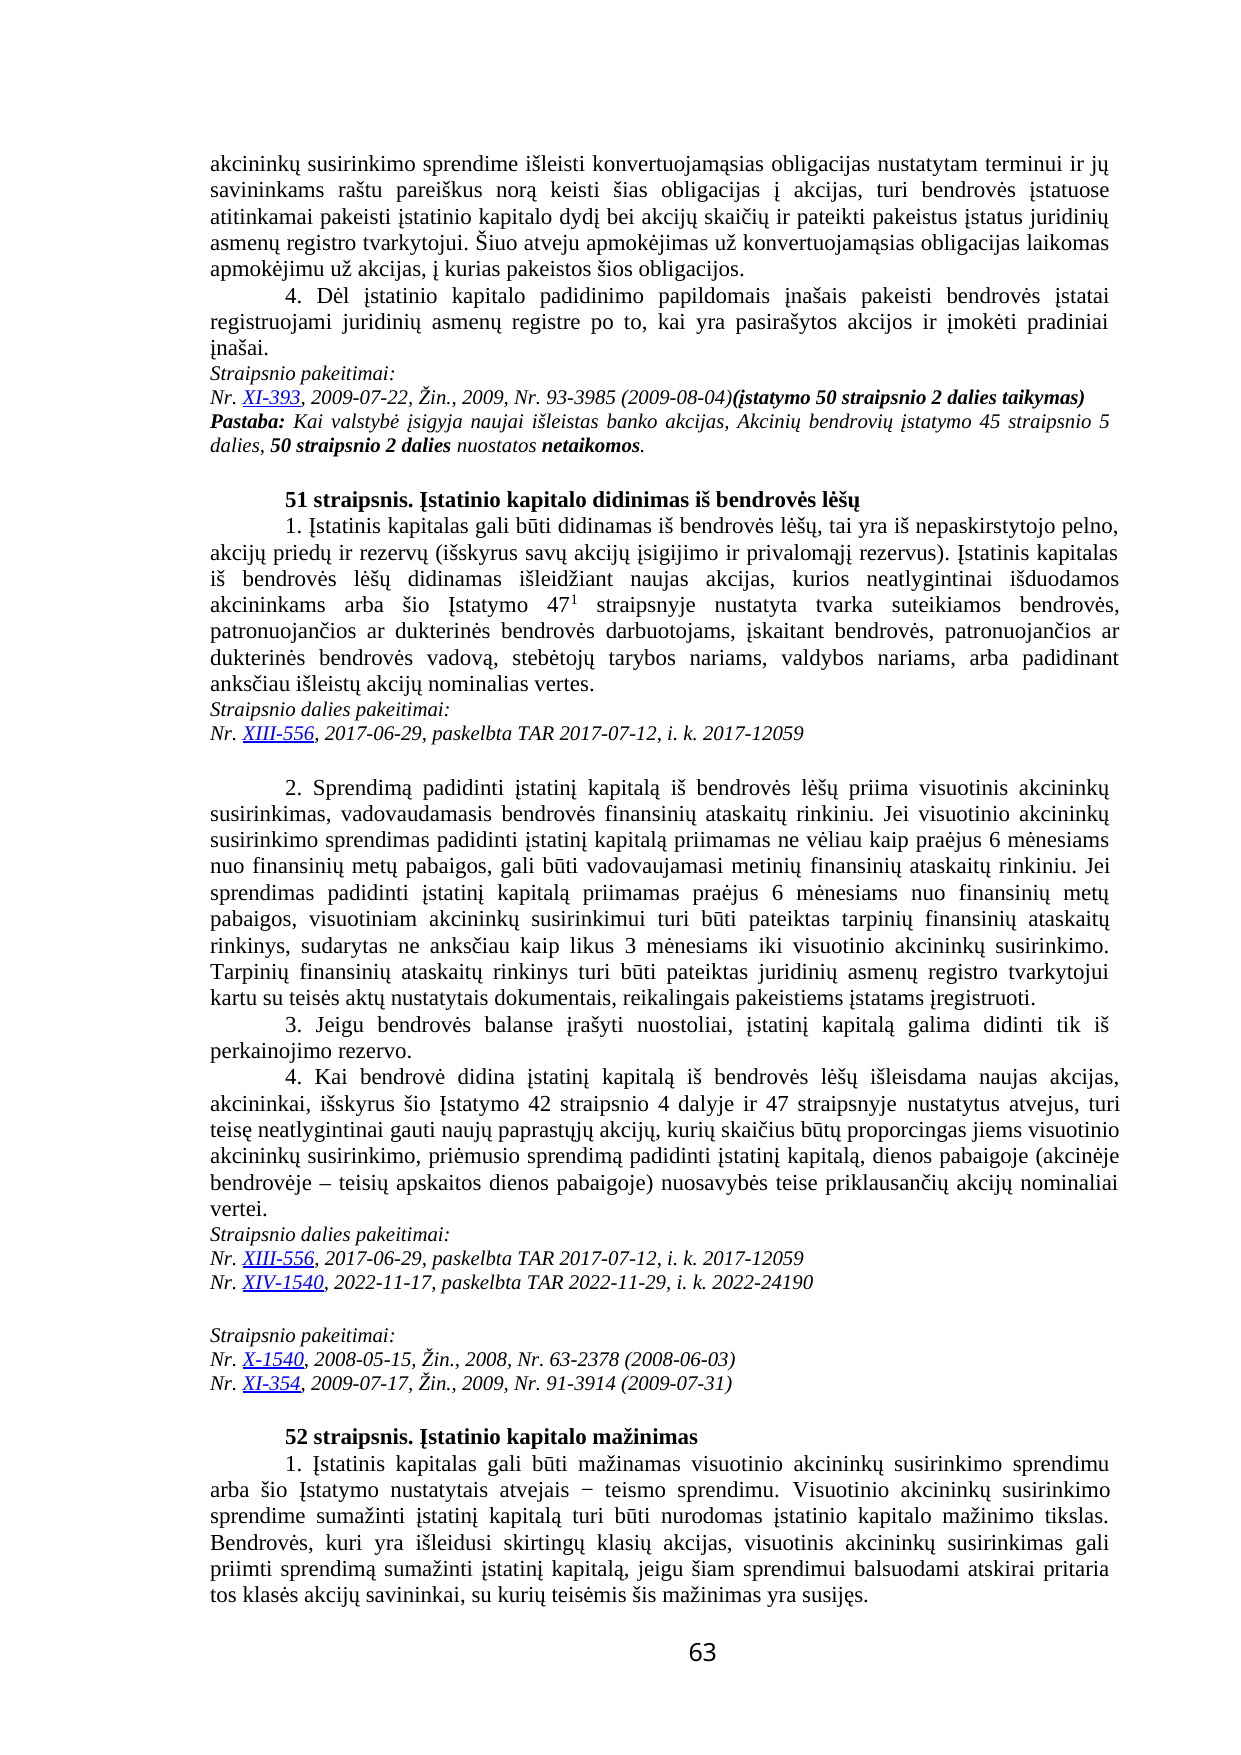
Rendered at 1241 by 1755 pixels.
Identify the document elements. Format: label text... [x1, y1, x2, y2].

text Pastaba: Kai valstybė įsigyja naujai išleistas banko akcijas, Akcinių bendrovių įstatymo 45 straipsnio 5 dalies, 50 straipsnio 2 dalies nuostatos netaikomos. [210, 409, 1111, 457]
text Straipsnio dalies pakeitimai: [210, 1222, 1120, 1246]
text Straipsnio pakeitimai: [210, 361, 1111, 385]
text akcininkų susirinkimo sprendime išleisti konvertuojamąsias obligacijas nustatytam terminui ir jų savininkams raštu pareiškus norą keisti šias obligacijas į akcijas, turi bendrovės įstatuose atitinkamai pakeisti įstatinio kapitalo dydį bei akcijų skaičių ir pateikti pakeistus įstatus juridinių asmenų registro tvarkytojui. Šiuo atveju apmokėjimas už konvertuojamąsias obligacijas laikomas apmokėjimu už akcijas, į kurias pakeistos šios obligacijos. [210, 150, 1111, 282]
text 1. Įstatinis kapitalas gali būti mažinamas visuotinio akcininkų susirinkimo sprendimu arba šio Įstatymo nustatytais atvejais − teismo sprendimu. Visuotinio akcininkų susirinkimo sprendime sumažinti įstatinį kapitalą turi būti nurodomas įstatinio kapitalo mažinimo tikslas. Bendrovės, kuri yra išleidusi skirtingų klasių akcijas, visuotinis akcininkų susirinkimas gali priimti sprendimą sumažinti įstatinį kapitalą, jeigu šiam sprendimui balsuodami atskirai pritaria tos klasės akcijų savininkai, su kurių teisėmis šis mažinimas yra susijęs. [210, 1450, 1111, 1608]
text 51 straipsnis. Įstatinio kapitalo didinimas iš bendrovės lėšų [210, 486, 1111, 512]
text Nr. XIII-556, 2017-06-29, paskelbta TAR 2017-07-12, i. k. 2017-12059 [210, 721, 1120, 745]
text Nr. X-1540, 2008-05-15, Žin., 2008, Nr. 63-2378 (2008-06-03) [210, 1347, 1111, 1371]
text 1. Įstatinis kapitalas gali būti didinamas iš bendrovės lėšų, tai yra iš nepaskirstytojo pelno, akcijų priedų ir rezervų (išskyrus savų akcijų įsigijimo ir privalomąjį rezervus). Įstatinis kapitalas iš bendrovės lėšų didinamas išleidžiant naujas akcijas, kurios neatlygintinai išduodamos akcininkams arba šio Įstatymo 471 straipsnyje nustatyta tvarka suteikiamos bendrovės, patronuojančios ar dukterinės bendrovės darbuotojams, įskaitant bendrovės, patronuojančios ar dukterinės bendrovės vadovą, stebėtojų tarybos nariams, valdybos nariams, arba padidinant anksčiau išleistų akcijų nominalias vertes. [210, 512, 1120, 697]
text 4. Kai bendrovė didina įstatinį kapitalą iš bendrovės lėšų išleisdama naujas akcijas, akcininkai, išskyrus šio Įstatymo 42 straipsnio 4 dalyje ir 47 straipsnyje nustatytus atvejus, turi teisę neatlygintinai gauti naujų paprastųjų akcijų, kurių skaičius būtų proporcingas jiems visuotinio akcininkų susirinkimo, priėmusio sprendimą padidinti įstatinį kapitalą, dienos pabaigoje (akcinėje bendrovėje – teisių apskaitos dienos pabaigoje) nuosavybės teise priklausančių akcijų nominaliai vertei. [210, 1063, 1120, 1222]
text 4. Dėl įstatinio kapitalo padidinimo papildomais įnašais pakeisti bendrovės įstatai registruojami juridinių asmenų registre po to, kai yra pasirašytos akcijos ir įmokėti pradiniai įnašai. [210, 282, 1111, 361]
text Nr. XIII-556, 2017-06-29, paskelbta TAR 2017-07-12, i. k. 2017-12059 [210, 1246, 1120, 1270]
text 3. Jeigu bendrovės balanse įrašyti nuostoliai, įstatinį kapitalą galima didinti tik iš perkainojimo rezervo. [210, 1011, 1111, 1063]
text Nr. XIV-1540, 2022-11-17, paskelbta TAR 2022-11-29, i. k. 2022-24190 [210, 1270, 1120, 1294]
text Nr. XI-354, 2009-07-17, Žin., 2009, Nr. 91-3914 (2009-07-31) [210, 1371, 1120, 1395]
text Straipsnio dalies pakeitimai: [210, 697, 1120, 721]
text 52 straipsnis. Įstatinio kapitalo mažinimas [210, 1423, 1111, 1450]
text 2. Sprendimą padidinti įstatinį kapitalą iš bendrovės lėšų priima visuotinis akcininkų susirinkimas, vadovaudamasis bendrovės finansinių ataskaitų rinkiniu. Jei visuotinio akcininkų susirinkimo sprendimas padidinti įstatinį kapitalą priimamas ne vėliau kaip praėjus 6 mėnesiams nuo finansinių metų pabaigos, gali būti vadovaujamasi metinių finansinių ataskaitų rinkiniu. Jei sprendimas padidinti įstatinį kapitalą priimamas praėjus 6 mėnesiams nuo finansinių metų pabaigos, visuotiniam akcininkų susirinkimui turi būti pateiktas tarpinių finansinių ataskaitų rinkinys, sudarytas ne anksčiau kaip likus 3 mėnesiams iki visuotinio akcininkų susirinkimo. Tarpinių finansinių ataskaitų rinkinys turi būti pateiktas juridinių asmenų registro tvarkytojui kartu su teisės aktų nustatytais dokumentais, reikalingais pakeistiems įstatams įregistruoti. [210, 773, 1111, 1011]
text Straipsnio pakeitimai: [210, 1322, 1111, 1347]
text Nr. XI-393, 2009-07-22, Žin., 2009, Nr. 93-3985 (2009-08-04)(įstatymo 50 straipsnio 2 dalies taikymas) [210, 385, 1111, 409]
